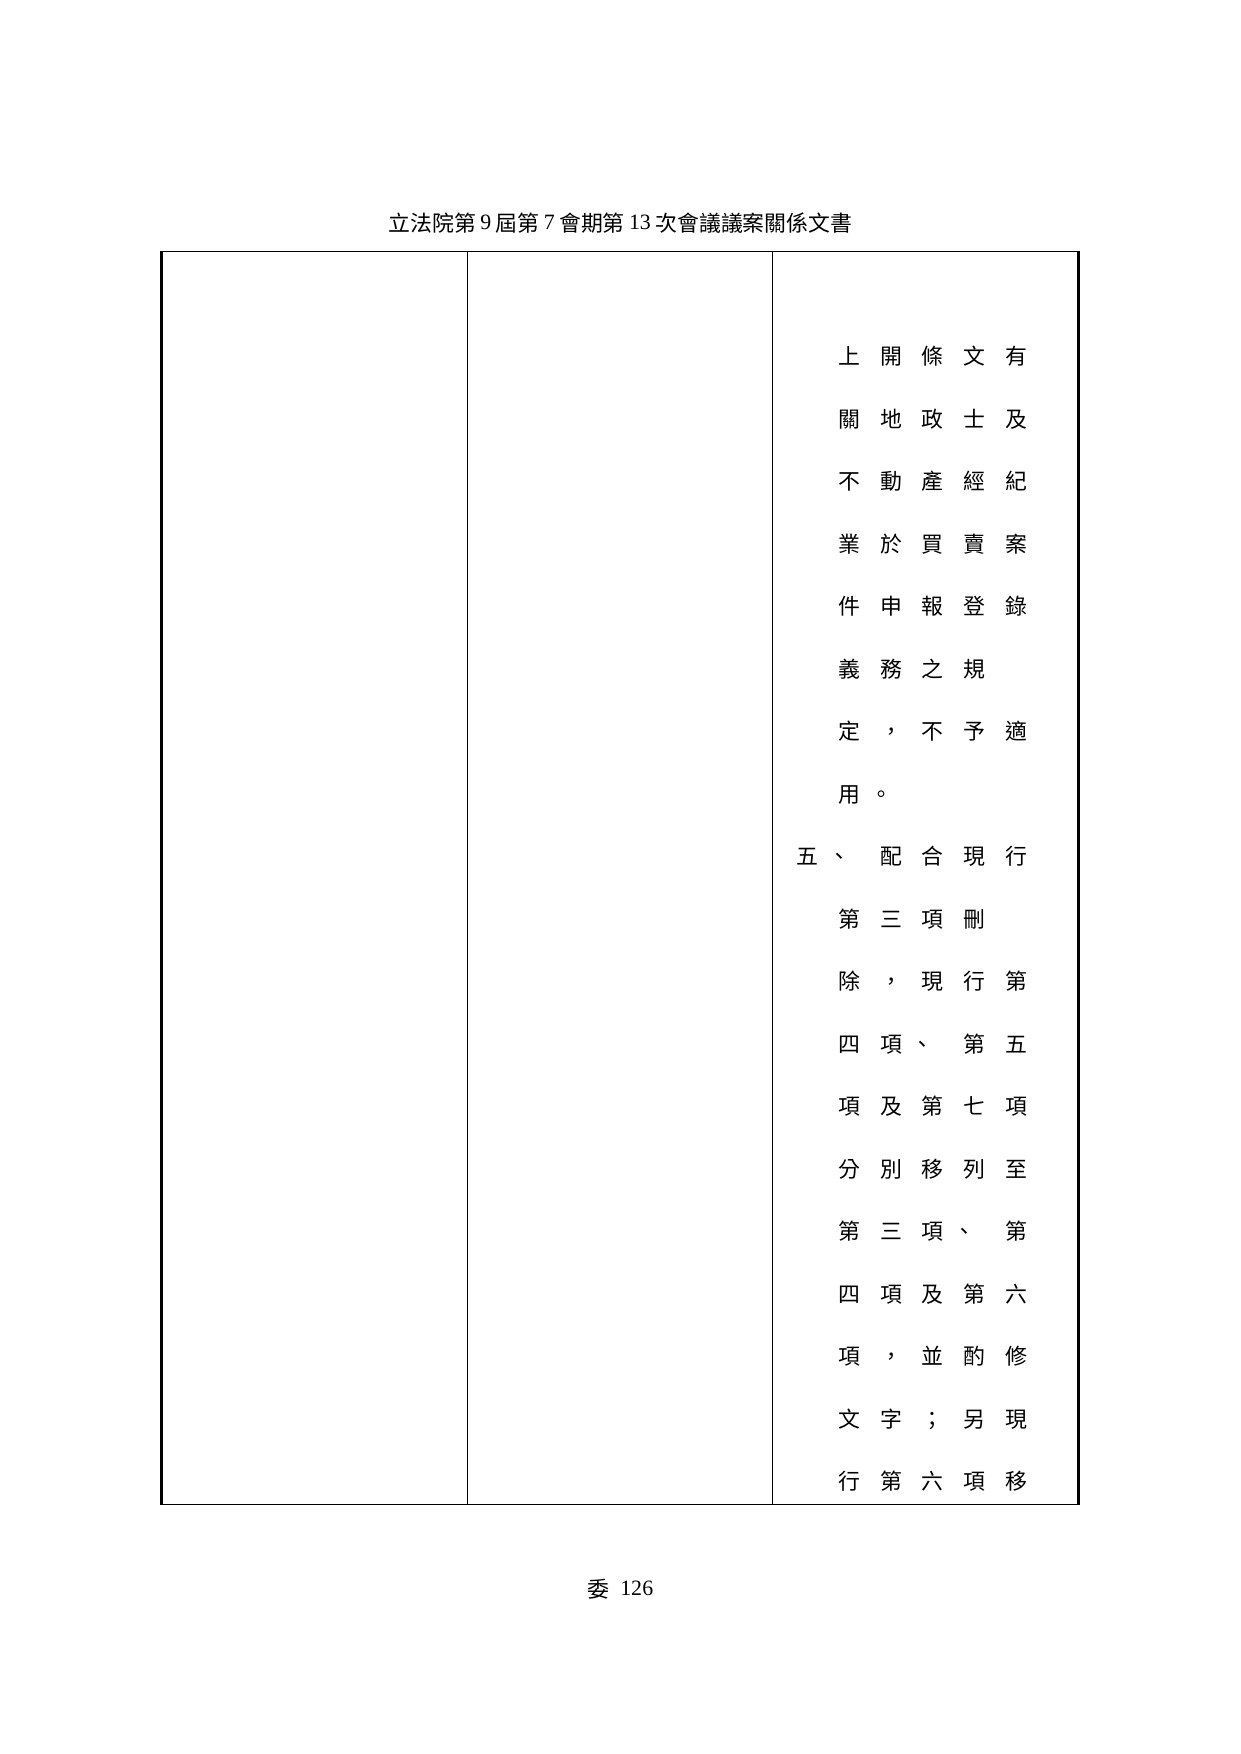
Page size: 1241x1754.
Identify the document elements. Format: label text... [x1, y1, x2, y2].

table_cell [163, 252, 467, 1504]
table_cell [468, 252, 772, 1504]
table_cell 上開條文有關地政士及不動產經紀業於買賣案件申報登錄義務之規定，不予適用。 五、配合現行第三項刪除，現行第四項、第五項及第七項分別移列至第三項、第四項及第六項，並酌修文字；另現行第六項移 [773, 252, 1077, 1504]
